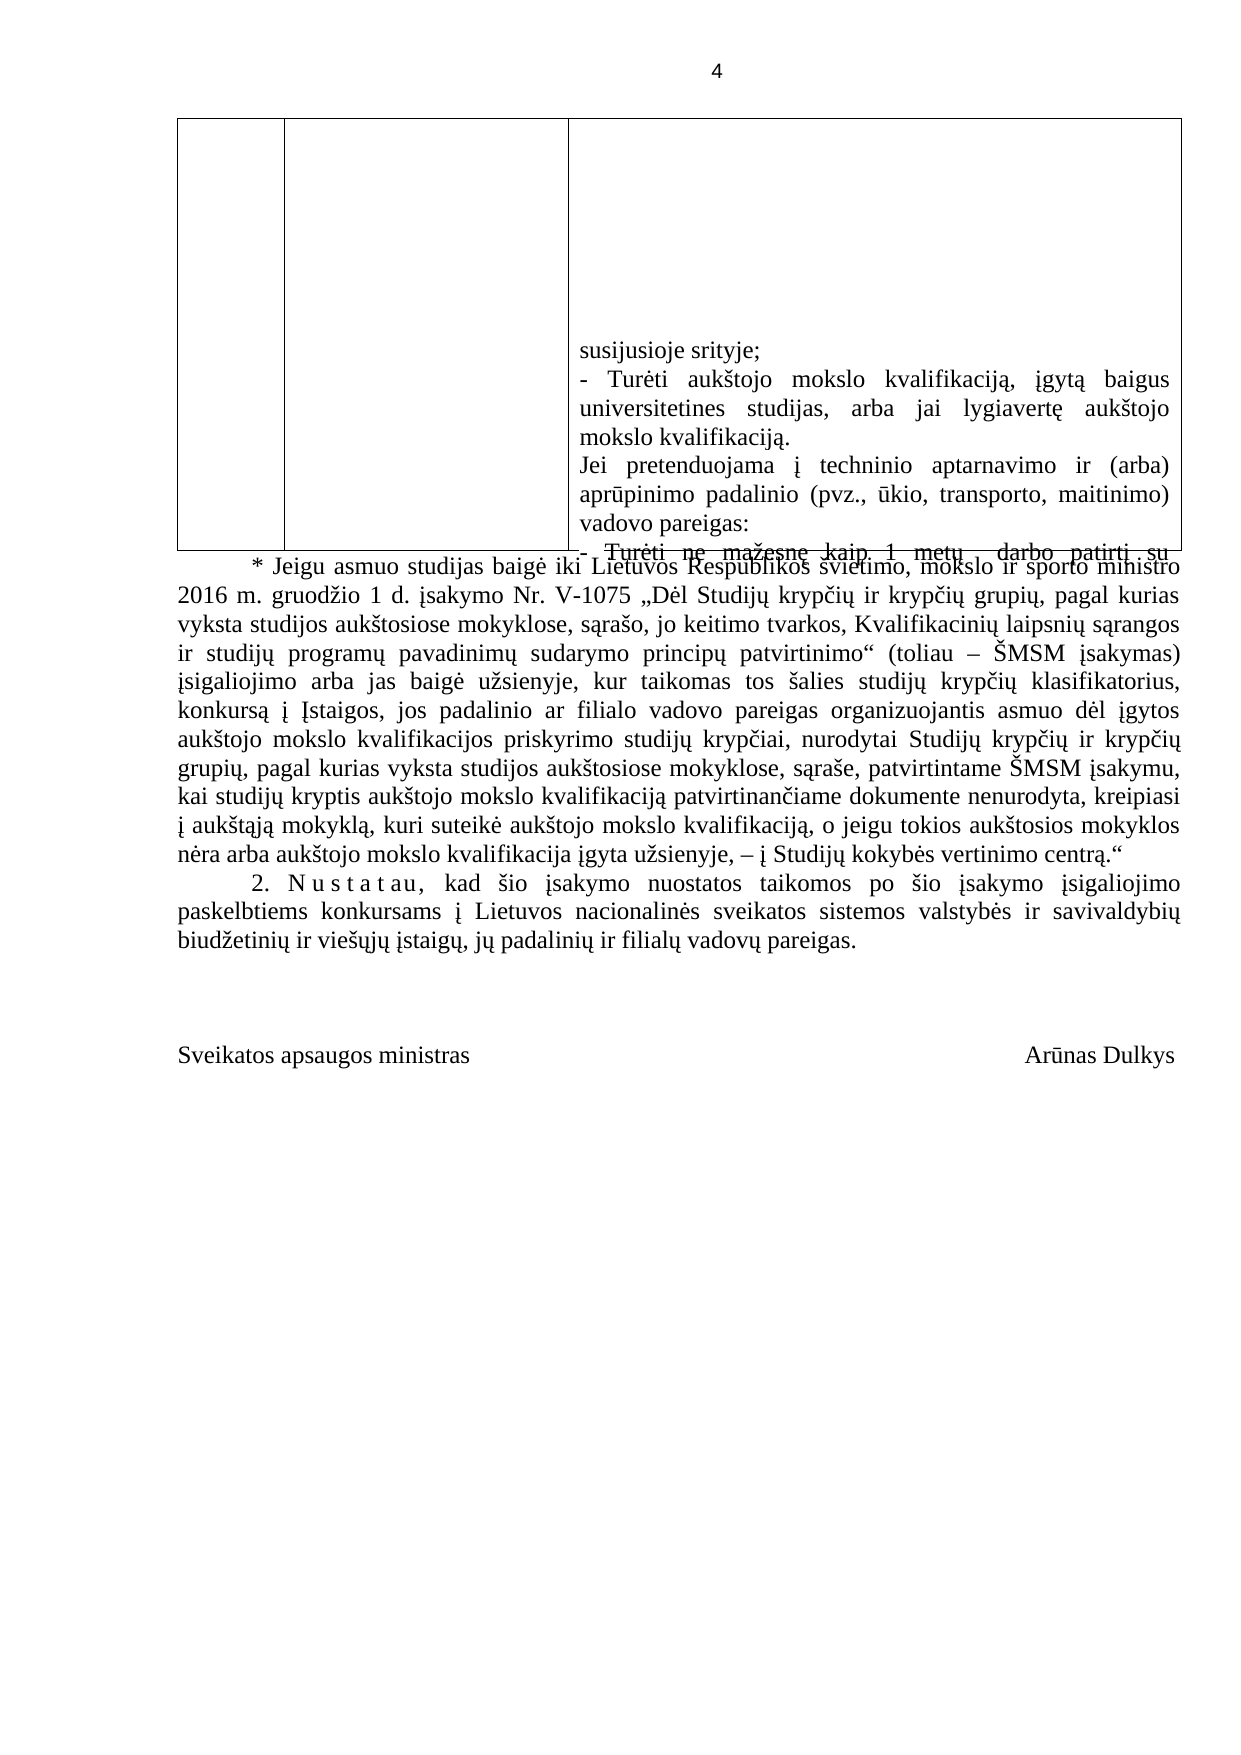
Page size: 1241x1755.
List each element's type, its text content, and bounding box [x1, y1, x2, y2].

text 2. Nustatau, kad šio įsakymo nuostatos taikomos po šio įsakymo įsigaliojimo paskelbtiems konkursams į Lietuvos nacionalinės sveikatos sistemos valstybės ir savivaldybių biudžetinių ir viešųjų įstaigų, jų padalinių ir filialų vadovų pareigas. [177, 868, 1181, 954]
text Sveikatos apsaugos ministras Arūnas Dulkys [177, 1040, 1181, 1069]
table_cell Jei pretenduojama į medicinos ar odontologijos padalinio vadovo pareigas: - Turėti ne mažesnę kaip 1 metų darbo patirtį su padalinio, kuriam siekiama vadovauti, funkcijomis susijusioje srityje; - Turėti aukštojo mokslo kvalifikaciją, įgytą baigus universitetines su padalinio, kuriam siekiama vadovauti, funkcijomis susijusios krypties studijas įr įgijus ne žemesnį nei magistro kvalifikacinį laipsnį, arba jai lygiavertę aukštojo mokslo kvalifikaciją. Jei pretenduojama į ne medicinos ar odontologijos padalinio (pvz., veiklos planavimo, finansų valdymo, informacinių technologijų, personalo valdymo, viešųjų pirkimų, teisės, dokumentų valdymo, viešųjų ryšių, tarptautinių ryšių, vidaus audito, korupcijos prevencijos), išskyrus techninio aptarnavimo ir (arba) aprūpinimo padalinio, vadovo pareigas: - Turėti ne mažesnę kaip 1 metų darbo patirtį su padalinio, kuriam siekiama vadovauti, funkcijomis susijusioje srityje; - Turėti aukštojo mokslo kvalifikaciją, įgytą baigus universitetines studijas, arba jai lygiavertę aukštojo mokslo kvalifikaciją. Jei pretenduojama į techninio aptarnavimo ir (arba) aprūpinimo padalinio (pvz., ūkio, transporto, maitinimo) vadovo pareigas: - Turėti ne mažesnę kaip 1 metų darbo patirtį su padalinio, kuriam siekiama vadovauti, funkcijomis susijusioje srityje; - Turėti aukštojo mokslo kvalifikaciją, įgytą baigus ne žemesnes nei neuniversitetines (kolegines) studijas, arba jai lygiavertę aukštojo mokslo kvalifikaciją arba aukštesnįjį, arba iki 2009 m. įgytą aukštesnįjį, arba iki 1995 metų įgytą specialųjį vidurinį išsilavinimą. [569, 119, 1181, 550]
table_cell [178, 119, 284, 550]
table_cell [285, 119, 568, 550]
text * Jeigu asmuo studijas baigė iki Lietuvos Respublikos švietimo, mokslo ir sporto ministro 2016 m. gruodžio 1 d. įsakymo Nr. V-1075 „Dėl Studijų krypčių ir krypčių grupių, pagal kurias vyksta studijos aukštosiose mokyklose, sąrašo, jo keitimo tvarkos, Kvalifikacinių laipsnių sąrangos ir studijų programų pavadinimų sudarymo principų patvirtinimo“ (toliau – ŠMSM įsakymas) įsigaliojimo arba jas baigė užsienyje, kur taikomas tos šalies studijų krypčių klasifikatorius, konkursą į Įstaigos, jos padalinio ar filialo vadovo pareigas organizuojantis asmuo dėl įgytos aukštojo mokslo kvalifikacijos priskyrimo studijų krypčiai, nurodytai Studijų krypčių ir krypčių grupių, pagal kurias vyksta studijos aukštosiose mokyklose, sąraše, patvirtintame ŠMSM įsakymu, kai studijų kryptis aukštojo mokslo kvalifikaciją patvirtinančiame dokumente nenurodyta, kreipiasi į aukštąją mokyklą, kuri suteikė aukštojo mokslo kvalifikaciją, o jeigu tokios aukštosios mokyklos nėra arba aukštojo mokslo kvalifikacija įgyta užsienyje, – į Studijų kokybės vertinimo centrą.“ [177, 551, 1181, 868]
